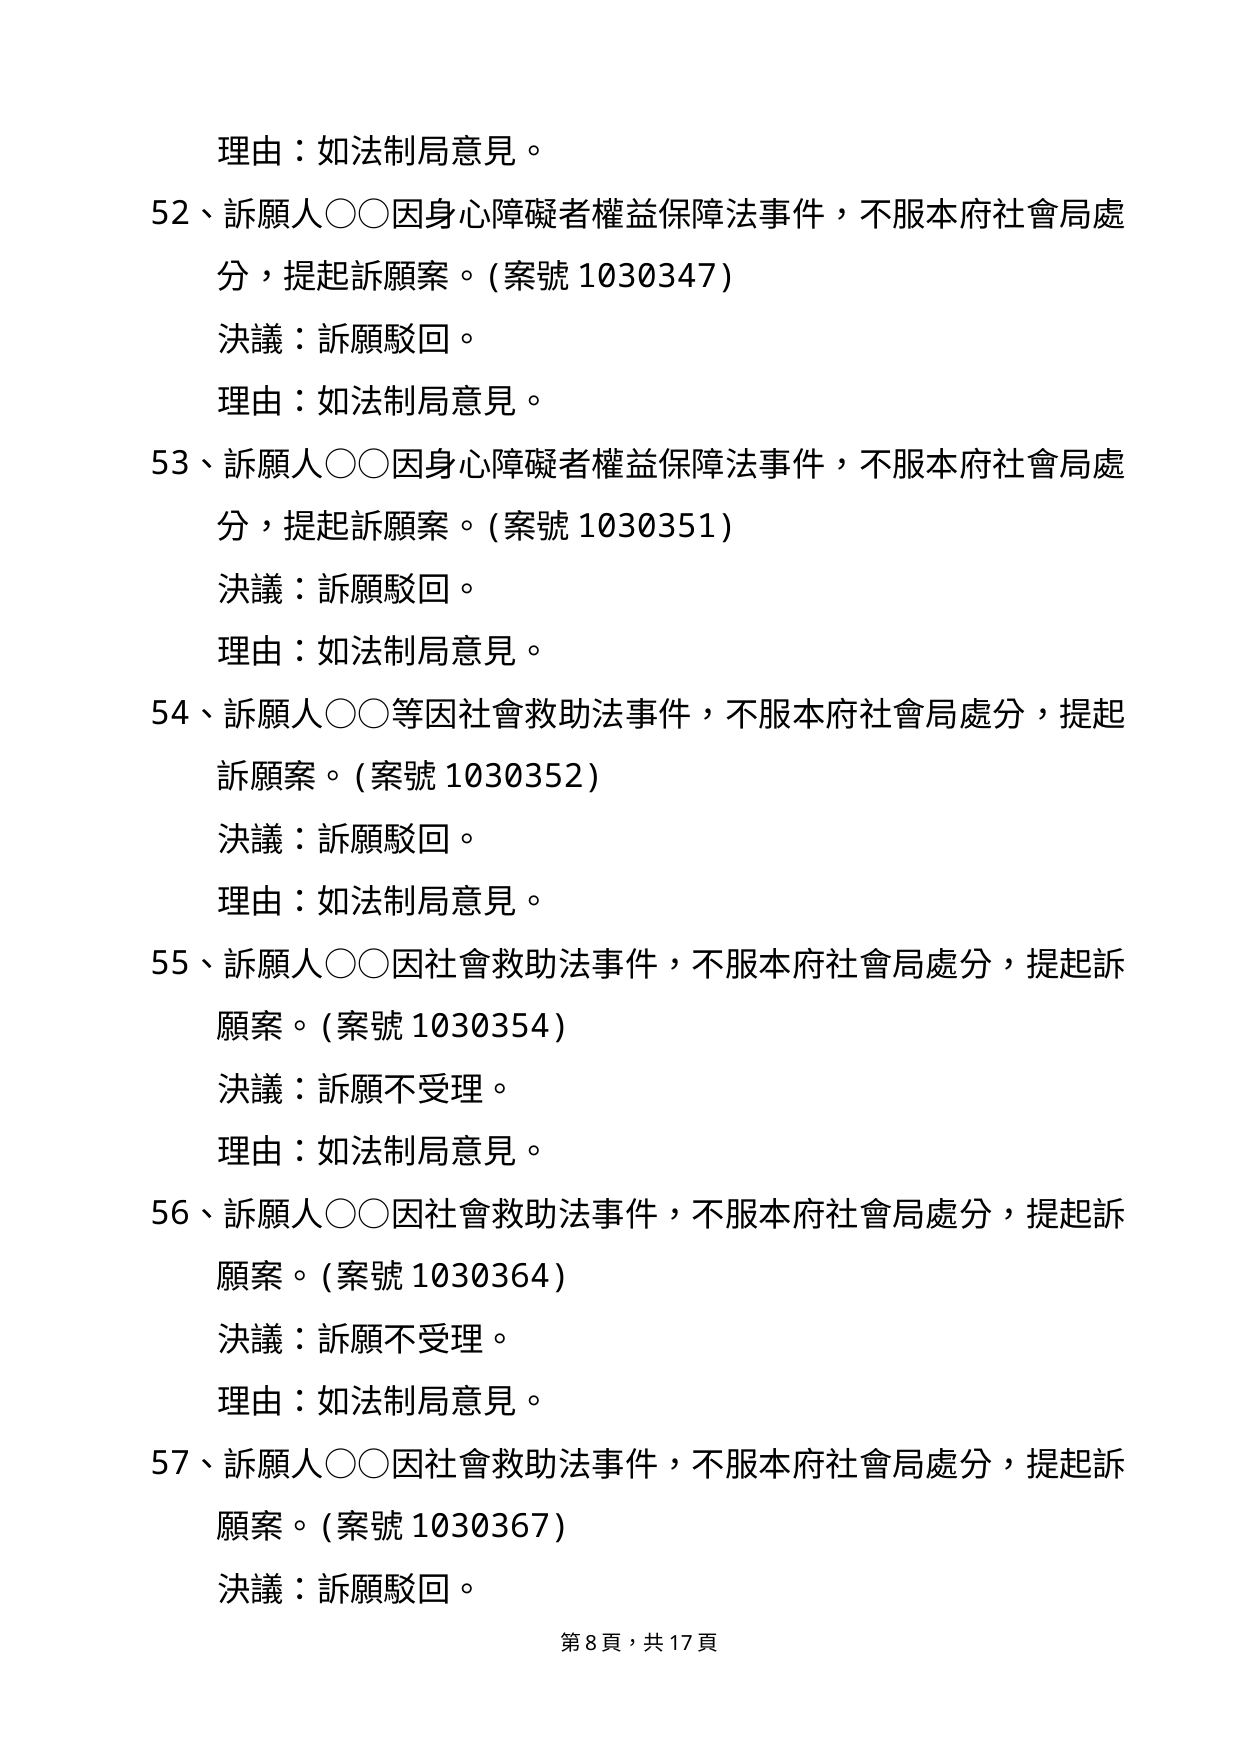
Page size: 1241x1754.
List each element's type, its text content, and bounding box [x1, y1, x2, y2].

text 理由：如法制局意見。 [217, 358, 1128, 420]
text 決議：訴願駁回。 [217, 295, 1128, 358]
text 55、訴願人○○因社會救助法事件，不服本府社會局處分，提起訴願案。(案號1030354) [150, 920, 1128, 1045]
text 56、訴願人○○因社會救助法事件，不服本府社會局處分，提起訴願案。(案號1030364) [150, 1170, 1128, 1295]
text 52、訴願人○○因身心障礙者權益保障法事件，不服本府社會局處分，提起訴願案。(案號1030347) [150, 170, 1128, 295]
text 決議：訴願不受理。 [217, 1295, 1128, 1358]
text 決議：訴願不受理。 [217, 1045, 1128, 1108]
text 理由：如法制局意見。 [217, 108, 1128, 170]
text 53、訴願人○○因身心障礙者權益保障法事件，不服本府社會局處分，提起訴願案。(案號1030351) [150, 420, 1128, 545]
text 理由：如法制局意見。 [217, 1108, 1128, 1170]
text 理由：如法制局意見。 [217, 608, 1128, 670]
text 決議：訴願駁回。 [217, 795, 1128, 858]
text 理由：如法制局意見。 [217, 1358, 1128, 1420]
text 57、訴願人○○因社會救助法事件，不服本府社會局處分，提起訴願案。(案號1030367) [150, 1420, 1128, 1545]
text 決議：訴願駁回。 [217, 545, 1128, 608]
text 54、訴願人○○等因社會救助法事件，不服本府社會局處分，提起訴願案。(案號1030352) [150, 670, 1128, 795]
text 決議：訴願駁回。 [217, 1545, 1128, 1608]
text 理由：如法制局意見。 [217, 858, 1128, 920]
